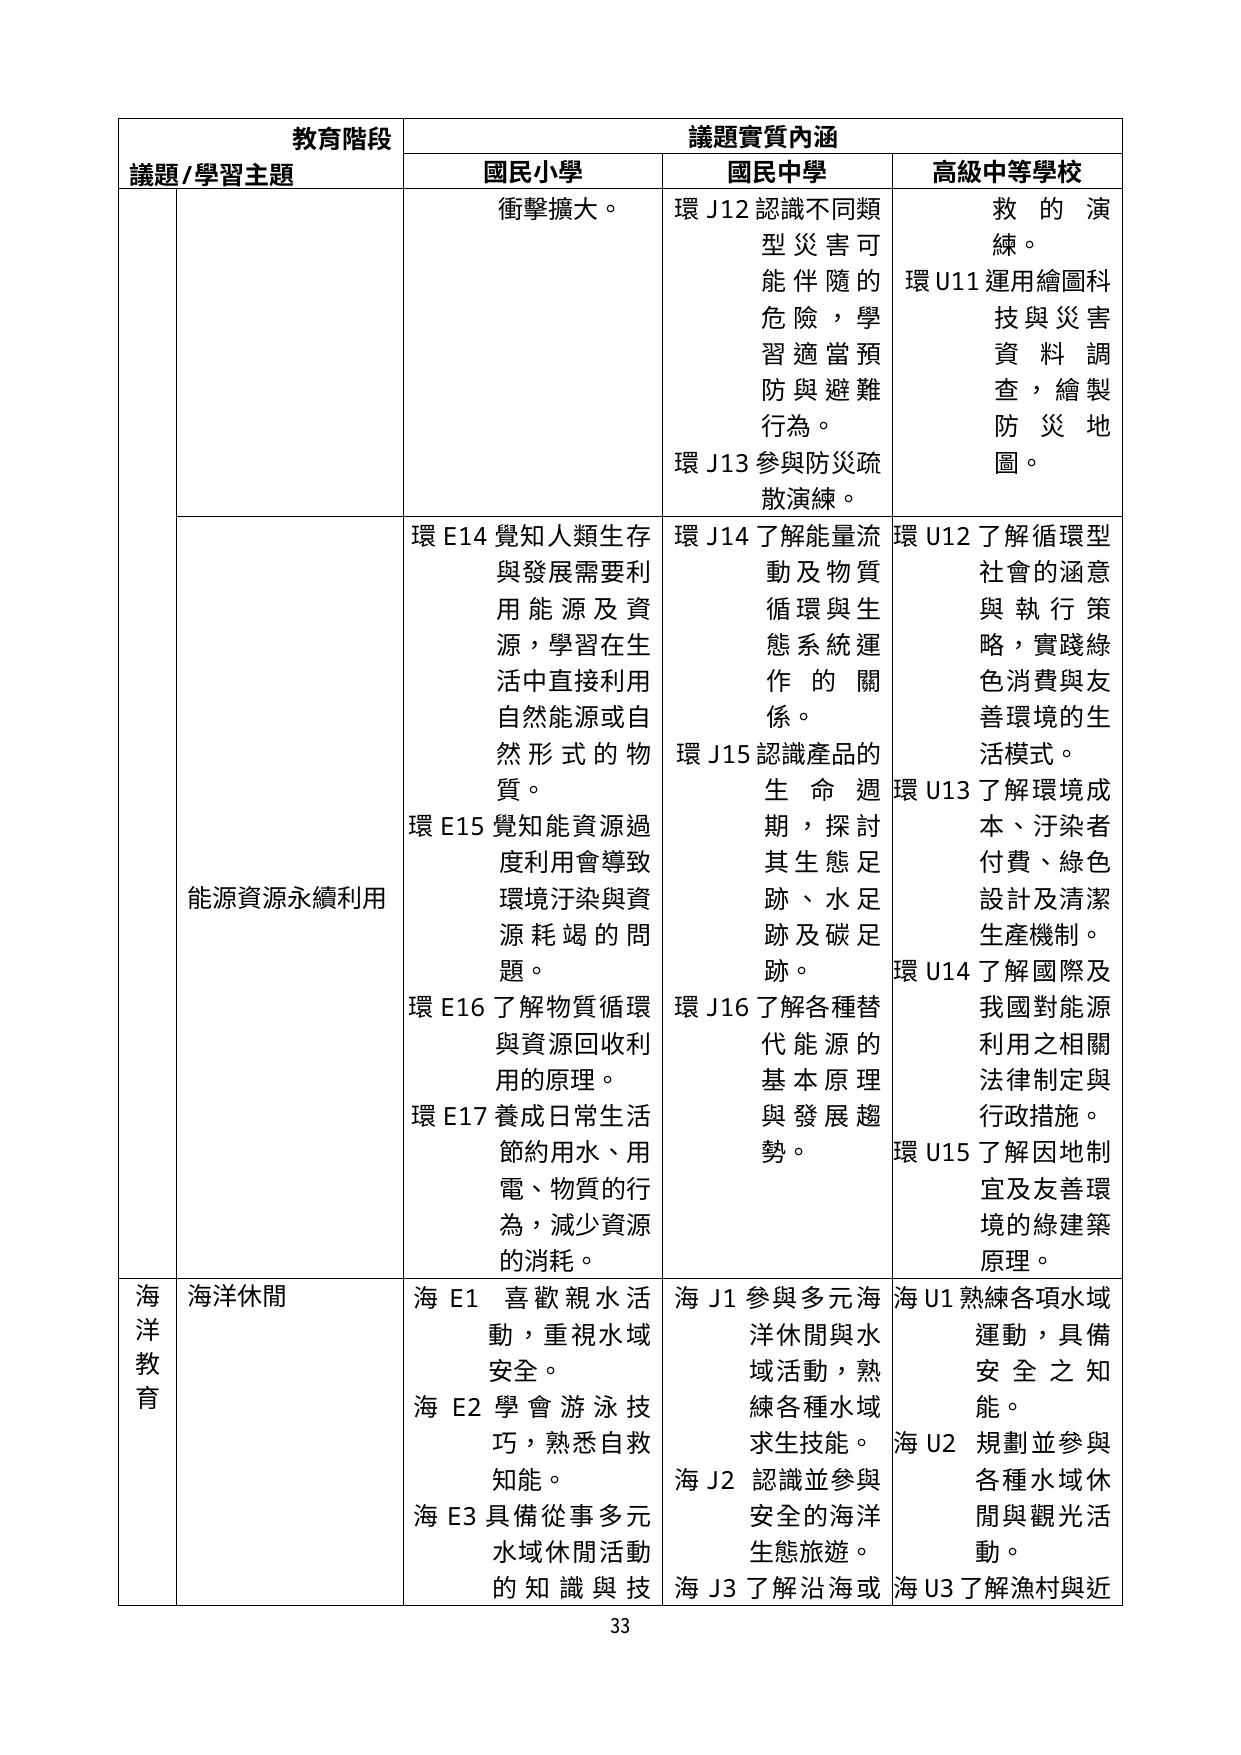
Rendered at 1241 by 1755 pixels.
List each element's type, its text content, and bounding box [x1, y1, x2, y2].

table_cell 海洋休閒 [177, 1279, 403, 1605]
table_cell 環U12了解循環型社會的涵意與執行策略，實踐綠色消費與友善環境的生活模式。 環U13了解環境成本、汙染者付費、綠色設計及清潔生產機制。 環U14了解國際及我國對能源利用之相關法律制定與行政措施。 環U15了解因地制宜及友善環境的綠建築原理。 [893, 517, 1122, 1278]
table_cell 環J12認識不同類型災害可能伴隨的危險，學習適當預防與避難行為。 環J13參與防災疏散演練。 [663, 189, 892, 516]
table_cell 國民中學 [663, 154, 892, 188]
table_header 教育階段 議題/學習主題 [119, 119, 403, 188]
table_cell 環E14覺知人類生存與發展需要利用能源及資源，學習在生活中直接利用自然能源或自然形式的物質。 環E15覺知能資源過度利用會導致環境汙染與資源耗竭的問題。 環E16了解物質循環與資源回收利用的原理。 環E17養成日常生活節約用水、用電、物質的行為，減少資源的消耗。 [404, 517, 662, 1278]
table_cell [119, 189, 176, 1278]
table_cell 海J1參與多元海洋休閒與水域活動，熟練各種水域求生技能。 海J2 認識並參與安全的海洋生態旅遊。 海J3了解沿海或 [663, 1279, 892, 1605]
table_cell 高級中等學校 [893, 154, 1122, 188]
table_cell 海U1熟練各項水域運動，具備安全之知能。 海U2 規劃並參與各種水域休閒與觀光活動。 海U3了解漁村與近 [893, 1279, 1122, 1605]
table_cell 海洋教育 [119, 1279, 176, 1605]
table_cell 衝擊擴大。 [404, 189, 662, 516]
table_cell [177, 189, 403, 516]
table_cell 海E1 喜歡親水活動，重視水域安全。 海E2學會游泳技巧，熟悉自救知能。 海E3具備從事多元水域休閒活動的知識與技 [404, 1279, 662, 1605]
table_cell 能源資源永續利用 [177, 517, 403, 1278]
table_cell 環J14了解能量流動及物質循環與生態系統運作的關係。 環J15認識產品的生命週期，探討其生態足跡、水足跡及碳足跡。 環J16了解各種替代能源的基本原理與發展趨勢。 [663, 517, 892, 1278]
table_cell 國民小學 [404, 154, 662, 188]
table_header 議題實質內涵 [404, 119, 1122, 153]
table_cell 救的演練。 環U11運用繪圖科技與災害資料調查，繪製防災地圖。 [893, 189, 1122, 516]
